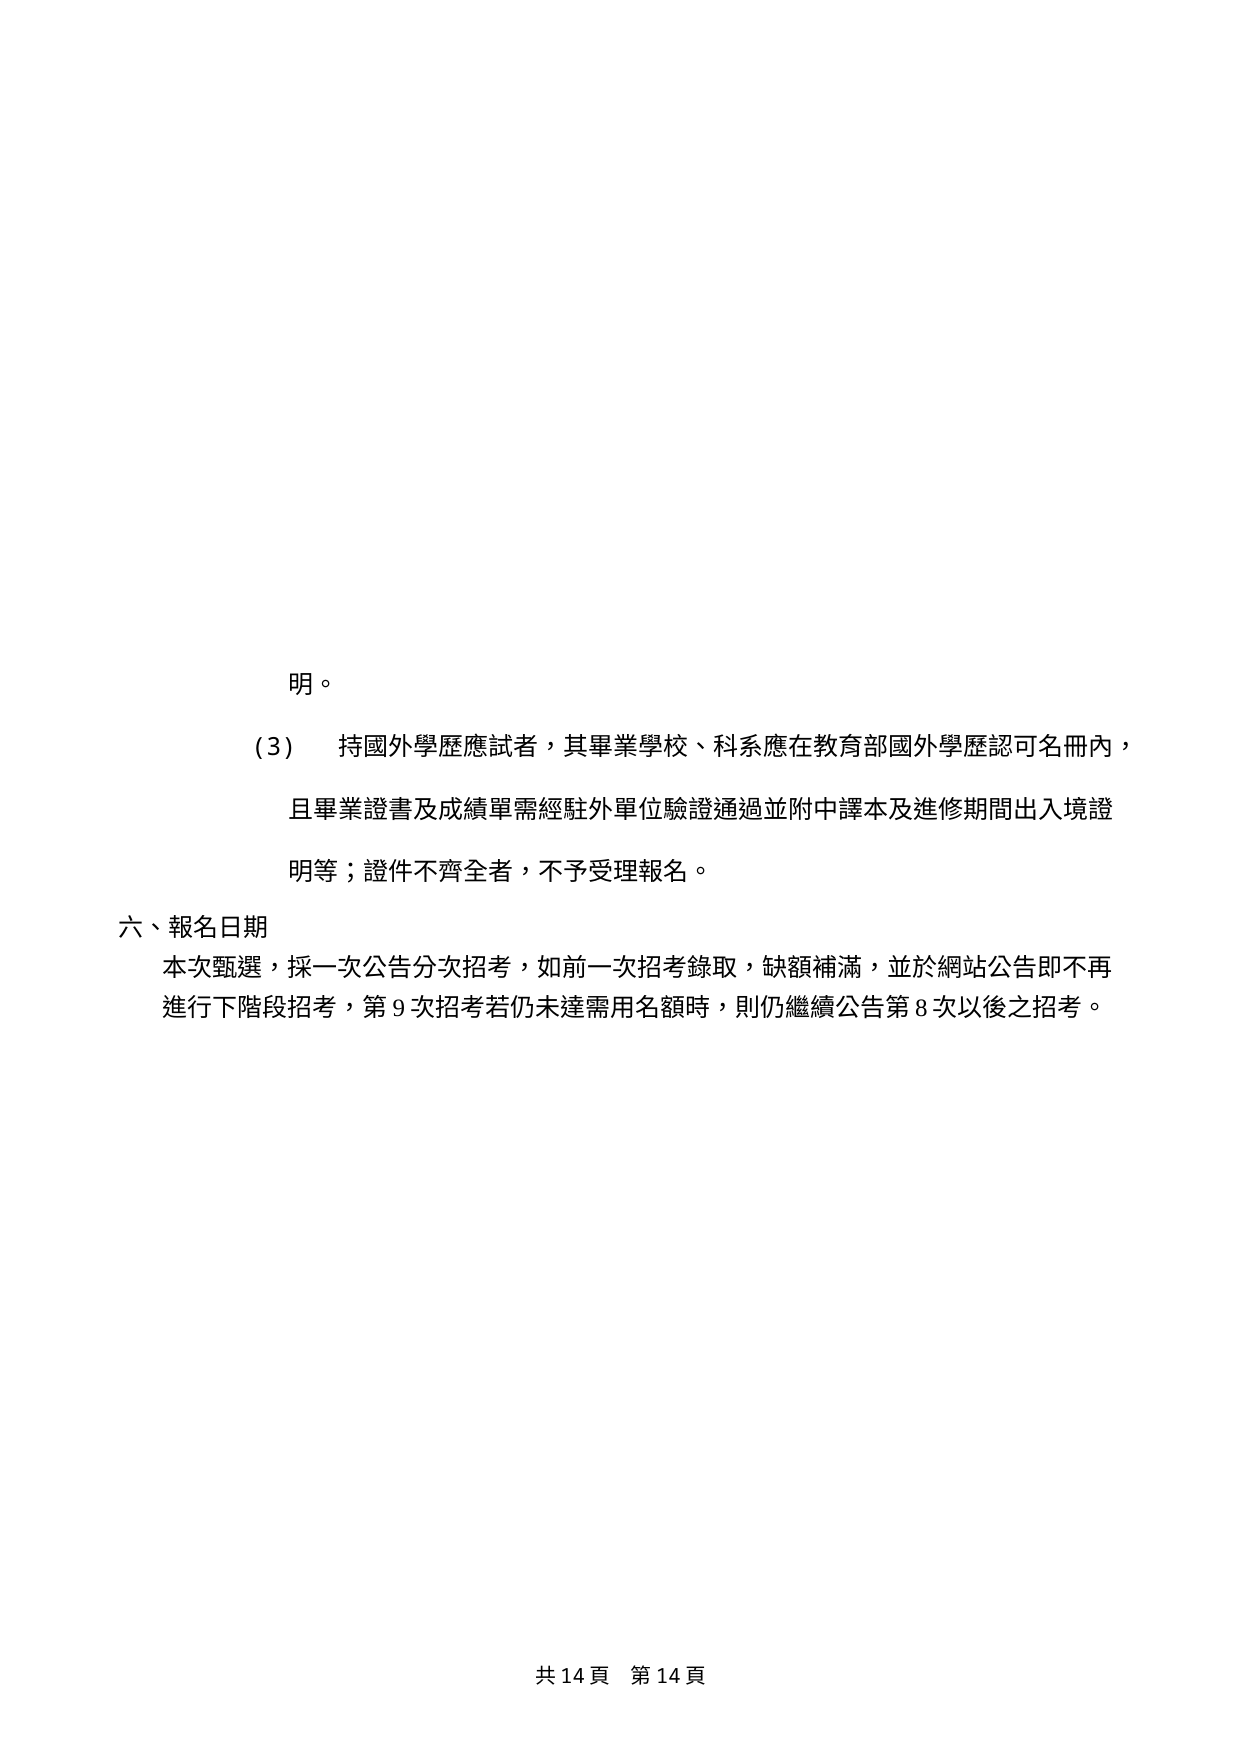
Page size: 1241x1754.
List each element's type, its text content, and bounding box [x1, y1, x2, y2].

list 持國外學歷應試者，其畢業學校、科系應在教育部國外學歷認可名冊內，且畢業證書及成績單需經駐外單位驗證通過並附中譯本及進修期間出入境證明等；證件不齊全者，不予受理報名。 [251, 703, 1122, 891]
list 依據教育部101年6月18日臺訓(三)字第1010112052號書函，報考專任輔導教師，應檢具輔導諮商心理相關系所組畢業之畢業證書（含輔系及雙主修）及學分證明或成績單正本於報名時接受資格審查。修習學分名稱與上述有所歧異者，請先行洽修習學分的學校確認該學分所屬類別並開立證明。 [251, 641, 1122, 703]
text 六、報名日期 本次甄選，採一次公告分次招考，如前一次招考錄取，缺額補滿，並於網站公告即不再進行下階段招考，第9次招考若仍未達需用名額時，則仍繼續公告第8次以後之招考。 [118, 908, 1122, 1024]
